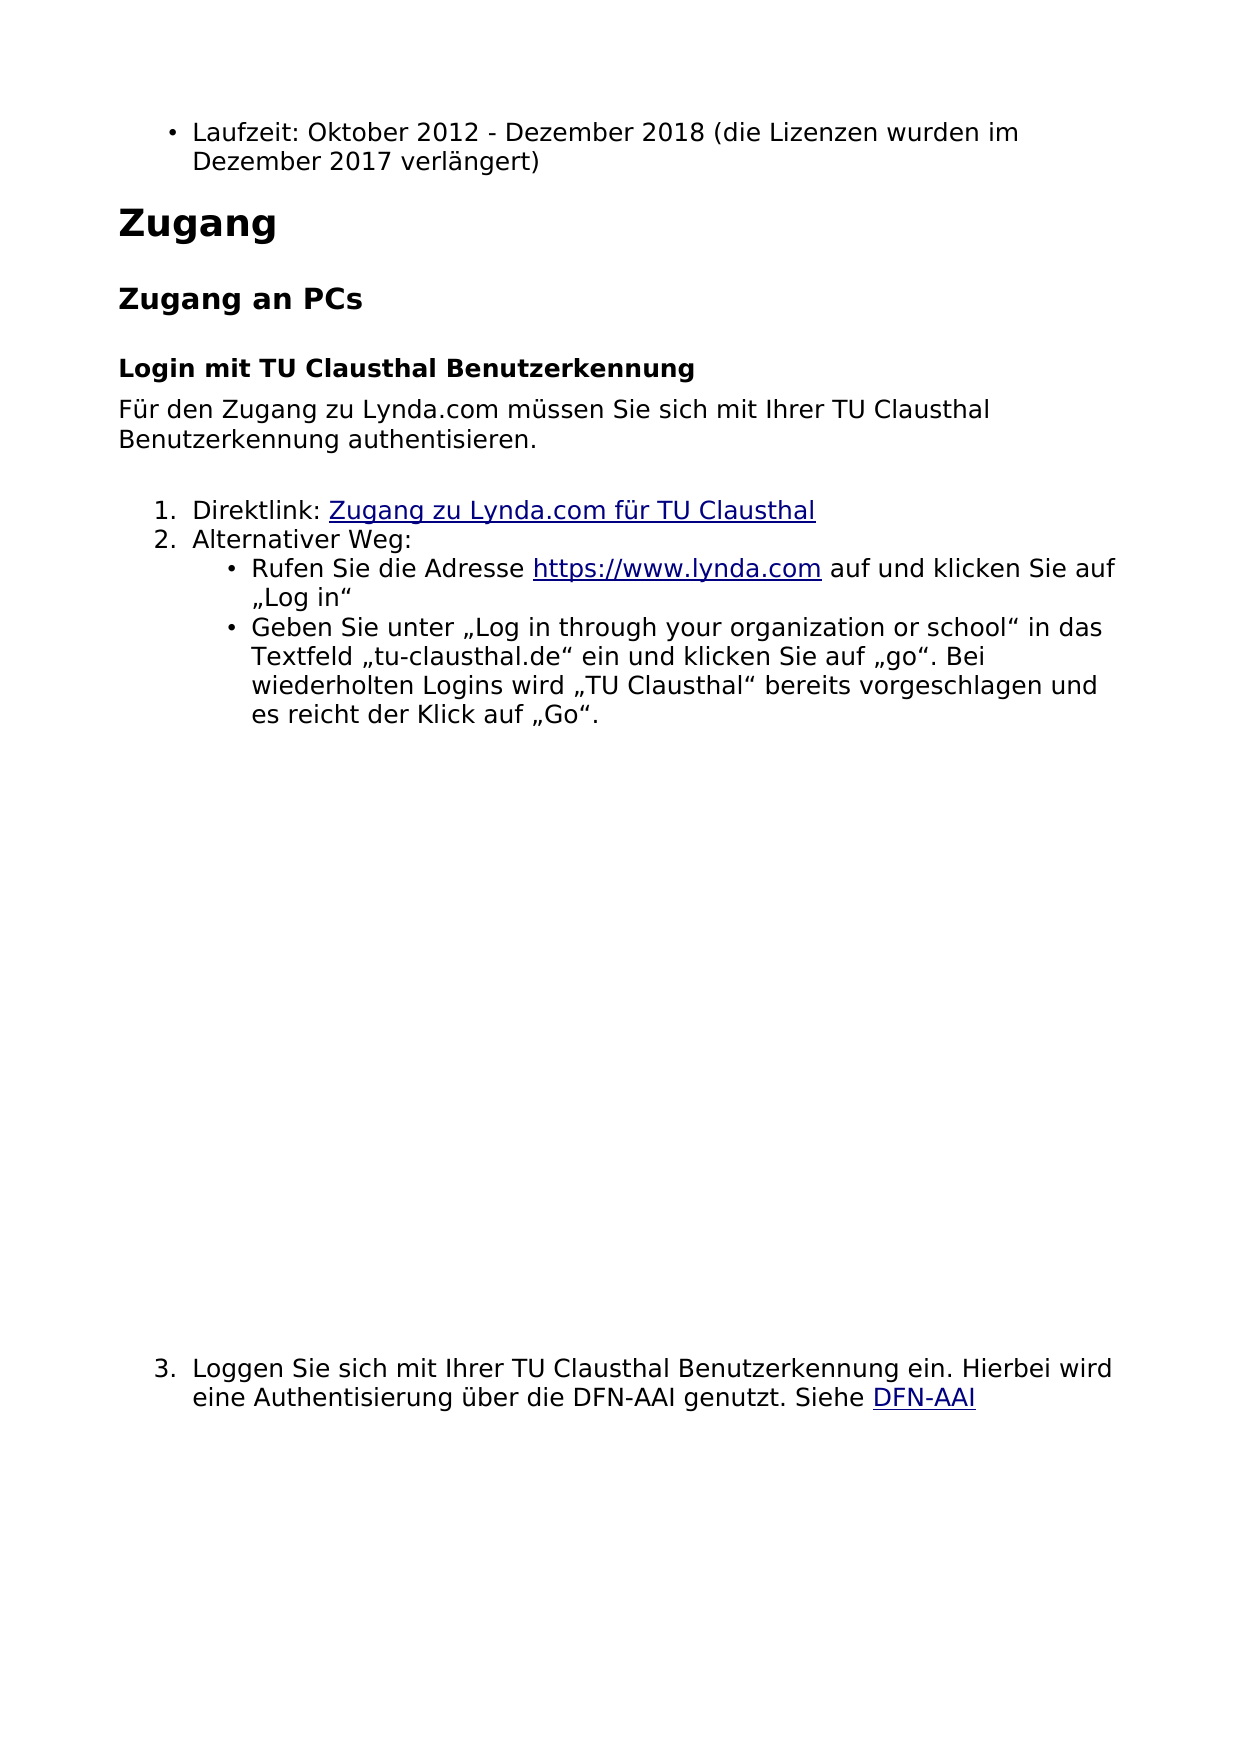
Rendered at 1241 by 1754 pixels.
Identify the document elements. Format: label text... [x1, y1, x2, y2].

list Geben Sie unter „Log in through your organization or school“ in das Textfeld „tu-clausthal.de“ ein und klicken Sie auf „go“. Bei wiederholten Logins wird „TU Clausthal“ bereits vorgeschlagen und es reicht der Klick auf „Go“. [236, 613, 1122, 1354]
list Laufzeit: Oktober 2012 - Dezember 2018 (die Lizenzen wurden im Dezember 2017 verlängert) [177, 118, 1122, 176]
list Rufen Sie die Adresse https://www.lynda.com auf und klicken Sie auf „Log in“ [236, 554, 1122, 613]
subtitle Zugang an PCs [118, 283, 1122, 317]
subtitle Zugang [118, 201, 1122, 245]
list Alternativer Weg: [177, 525, 1122, 554]
list Loggen Sie sich mit Ihrer TU Clausthal Benutzerkennung ein. Hierbei wird eine Authentisierung über die DFN-AAI genutzt. Siehe DFN-AAI [177, 1354, 1122, 1413]
subtitle Login mit TU Clausthal Benutzerkennung [118, 354, 1122, 383]
text Für den Zugang zu Lynda.com müssen Sie sich mit Ihrer TU Clausthal Benutzerkennung authentisieren. [118, 396, 1122, 454]
list Direktlink: Zugang zu Lynda.com für TU Clausthal [177, 496, 1122, 525]
